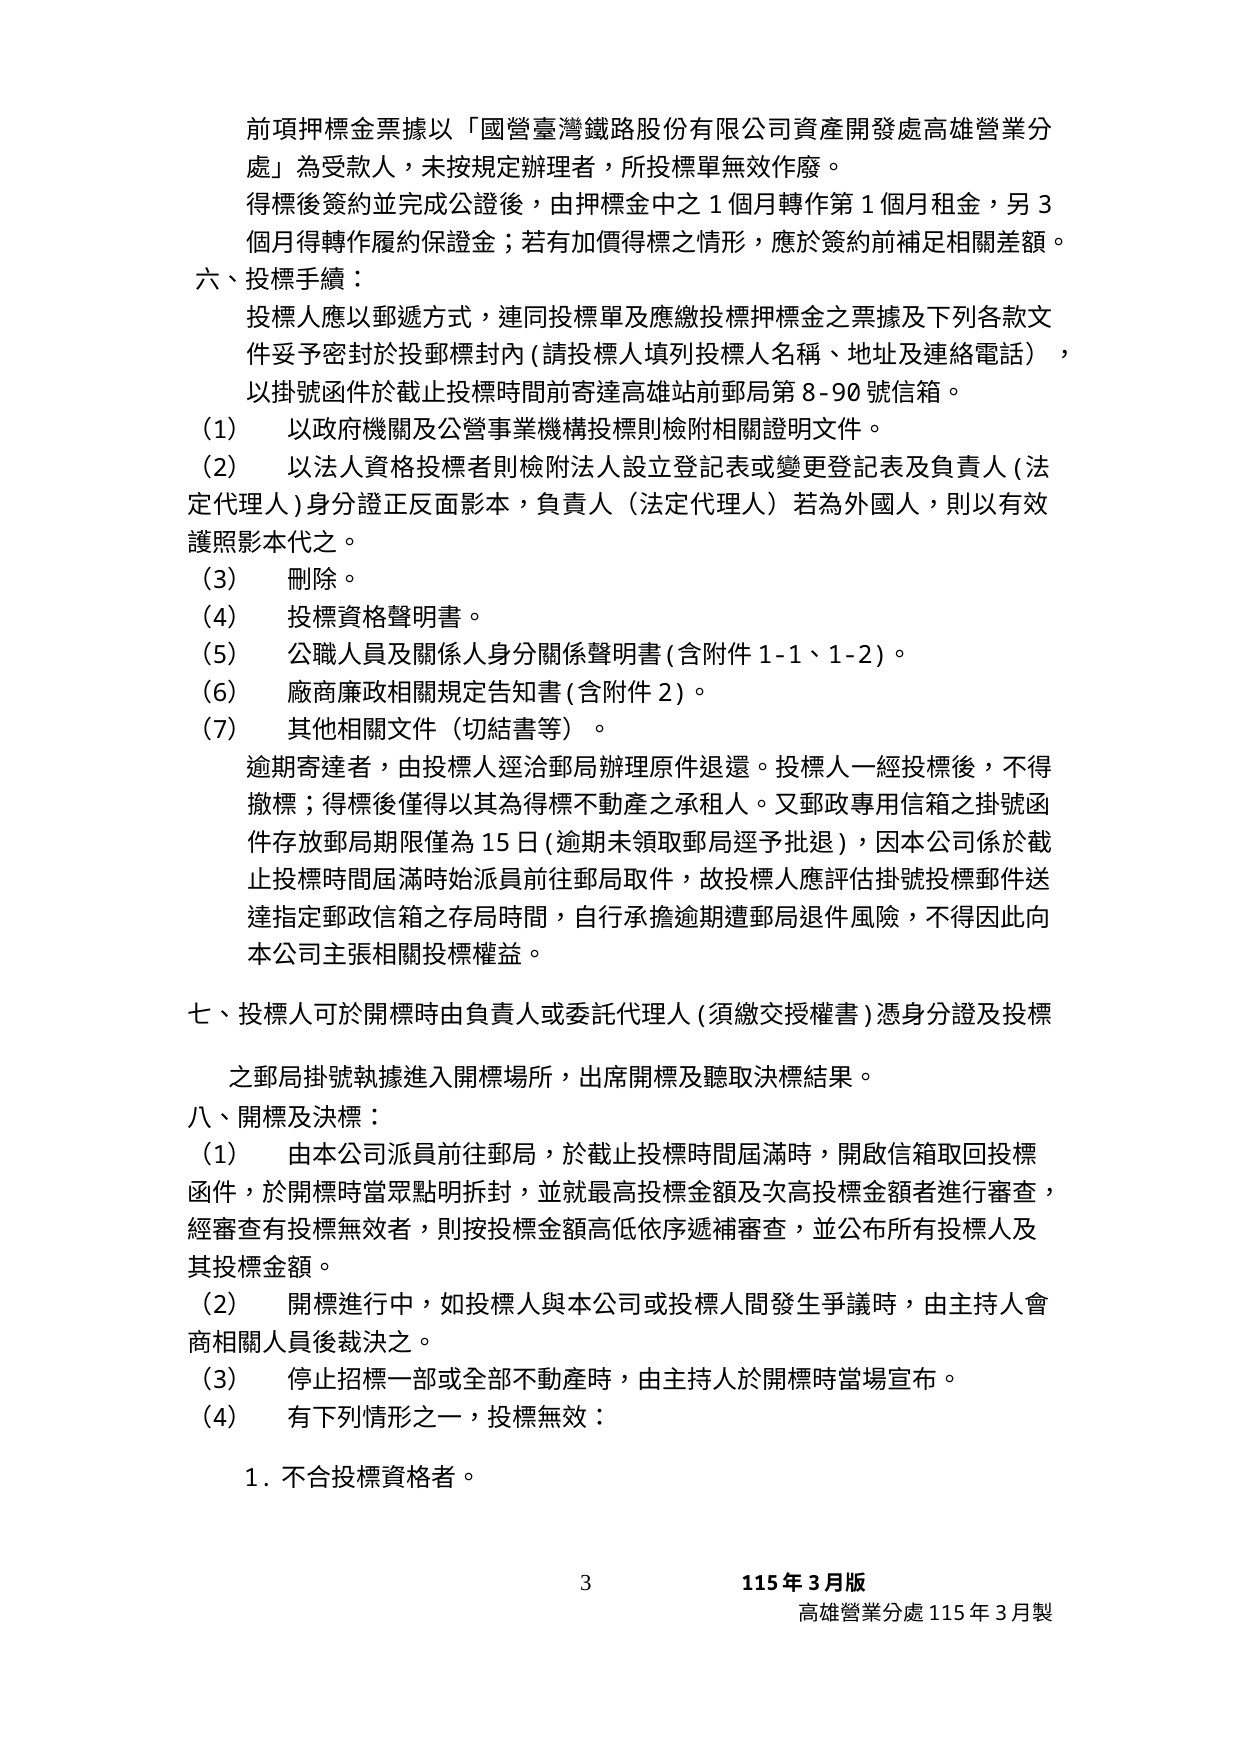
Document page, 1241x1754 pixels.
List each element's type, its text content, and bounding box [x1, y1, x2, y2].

list 停止招標一部或全部不動產時，由主持人於開標時當場宣布。 [187, 1358, 1051, 1396]
list 以法人資格投標者則檢附法人設立登記表或變更登記表及負責人(法定代理人)身分證正反面影本，負責人（法定代理人）若為外國人，則以有效護照影本代之。 [187, 446, 1051, 558]
text 七、投標人可於開標時由負責人或委託代理人(須繳交授權書)憑身分證及投標之郵局掛號執據進入開標場所，出席開標及聽取決標結果。 [187, 971, 1053, 1096]
text 前項押標金票據以「國營臺灣鐵路股份有限公司資產開發處高雄營業分處」為受款人，未按規定辦理者，所投標單無效作廢。 [246, 108, 1053, 183]
list 以政府機關及公營事業機構投標則檢附相關證明文件。 [187, 408, 1051, 446]
list 有下列情形之一，投標無效： [187, 1396, 1051, 1433]
text 八、開標及決標： [187, 1096, 1053, 1133]
list 開標進行中，如投標人與本公司或投標人間發生爭議時，由主持人會商相關人員後裁決之。 [187, 1283, 1051, 1358]
list 由本公司派員前往郵局，於截止投標時間屆滿時，開啟信箱取回投標函件，於開標時當眾點明拆封，並就最高投標金額及次高投標金額者進行審查，經審查有投標無效者，則按投標金額高低依序遞補審查，並公布所有投標人及其投標金額。 [187, 1133, 1051, 1283]
list 刪除。 [187, 558, 1051, 596]
list 不合投標資格者。 [244, 1433, 1053, 1496]
text 投標人應以郵遞方式，連同投標單及應繳投標押標金之票據及下列各款文件妥予密封於投郵標封內(請投標人填列投標人名稱、地址及連絡電話），以掛號函件於截止投標時間前寄達高雄站前郵局第8-90號信箱。 [246, 296, 1053, 408]
list 廠商廉政相關規定告知書(含附件2)。 [187, 671, 1051, 708]
list 其他相關文件（切結書等）。 [187, 708, 1051, 746]
list 投標資格聲明書。 [187, 596, 1051, 633]
text 得標後簽約並完成公證後，由押標金中之1個月轉作第1個月租金，另3個月得轉作履約保證金；若有加價得標之情形，應於簽約前補足相關差額。 [246, 183, 1053, 258]
text 六、投標手續： [195, 258, 1053, 296]
list 公職人員及關係人身分關係聲明書(含附件1-1、1-2)。 [187, 633, 1051, 671]
text 逾期寄達者，由投標人逕洽郵局辦理原件退還。投標人一經投標後，不得撤標；得標後僅得以其為得標不動產之承租人。又郵政專用信箱之掛號函件存放郵局期限僅為15日(逾期未領取郵局逕予批退)，因本公司係於截止投標時間屆滿時始派員前往郵局取件，故投標人應評估掛號投標郵件送達指定郵政信箱之存局時間，自行承擔逾期遭郵局退件風險，不得因此向本公司主張相關投標權益。 [246, 746, 1053, 971]
